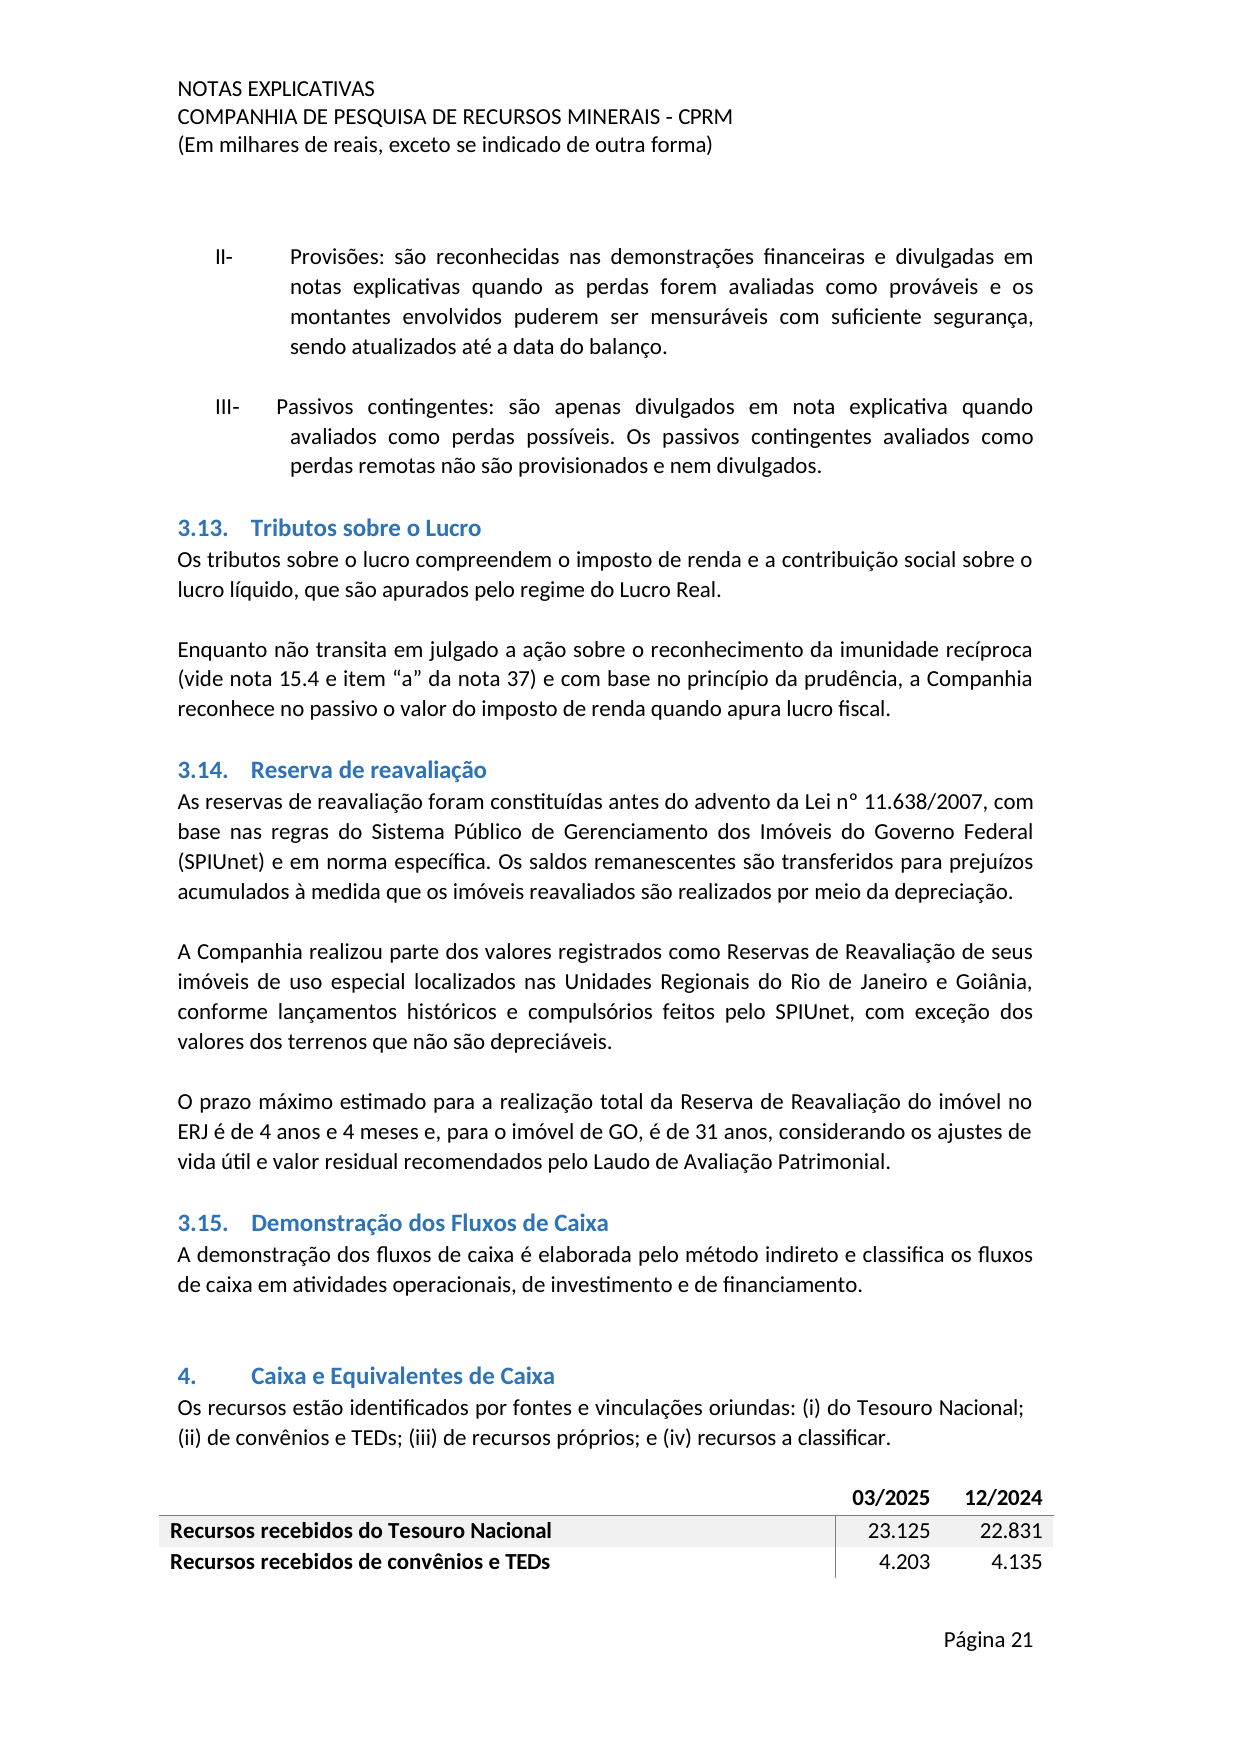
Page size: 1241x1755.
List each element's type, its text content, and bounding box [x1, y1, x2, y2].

list Demonstração dos Fluxos de Caixa [177, 1207, 1241, 1237]
text III‐ Passivos contingentes: são apenas divulgados em nota explicativa quando avaliados como perdas possíveis. Os passivos contingentes avaliados como perdas remotas não são provisionados e nem divulgados. [215, 392, 1034, 480]
table_cell 4.203 4.135 [836, 1547, 1053, 1578]
text As reservas de reavaliação foram constituídas antes do advento da Lei nº 11.638/2007, com base nas regras do Sistema Público de Gerenciamento dos Imóveis do Governo Federal (SPIUnet) e em norma específica. Os saldos remanescentes são transferidos para prejuízos acumulados à medida que os imóveis reavaliados são realizados por meio da depreciação. [177, 787, 1035, 905]
text 03/2025 12/2024 [0, 1483, 1042, 1512]
table_cell Recursos recebidos de convênios e TEDs [159, 1547, 835, 1578]
table_header Recursos recebidos do Tesouro Nacional [159, 1516, 835, 1547]
text A Companhia realizou parte dos valores registrados como Reservas de Reavaliação de seus imóveis de uso especial localizados nas Unidades Regionais do Rio de Janeiro e Goiânia, conforme lançamentos históricos e compulsórios feitos pelo SPIUnet, com exceção dos valores dos terrenos que não são depreciáveis. [177, 937, 1034, 1055]
text O prazo máximo estimado para a realização total da Reserva de Reavaliação do imóvel no ERJ é de 4 anos e 4 meses e, para o imóvel de GO, é de 31 anos, considerando os ajustes de vida útil e valor residual recomendados pelo Laudo de Avaliação Patrimonial. [177, 1087, 1034, 1175]
text II‐ Provisões: são reconhecidas nas demonstrações financeiras e divulgadas em notas explicativas quando as perdas forem avaliadas como prováveis e os montantes envolvidos puderem ser mensuráveis com suficiente segurança, sendo atualizados até a data do balanço. [215, 242, 1034, 360]
text Os recursos estão identificados por fontes e vinculações oriundas: (i) do Tesouro Nacional; [177, 1393, 1241, 1421]
list Tributos sobre o Lucro [177, 512, 1241, 542]
table_header 23.125 22.831 [836, 1516, 1053, 1547]
list Reserva de reavaliação [177, 754, 1241, 785]
list Caixa e Equivalentes de Caixa [177, 1360, 1241, 1390]
text Os tributos sobre o lucro compreendem o imposto de renda e a contribuição social sobre o lucro líquido, que são apurados pelo regime do Lucro Real. [177, 545, 1034, 603]
text (ii) de convênios e TEDs; (iii) de recursos próprios; e (iv) recursos a classificar. [177, 1423, 1241, 1451]
text A demonstração dos fluxos de caixa é elaborada pelo método indireto e classifica os fluxos de caixa em atividades operacionais, de investimento e de financiamento. [177, 1240, 1034, 1298]
text Enquanto não transita em julgado a ação sobre o reconhecimento da imunidade recíproca (vide nota 15.4 e item “a” da nota 37) e com base no princípio da prudência, a Companhia reconhece no passivo o valor do imposto de renda quando apura lucro fiscal. [177, 635, 1034, 722]
